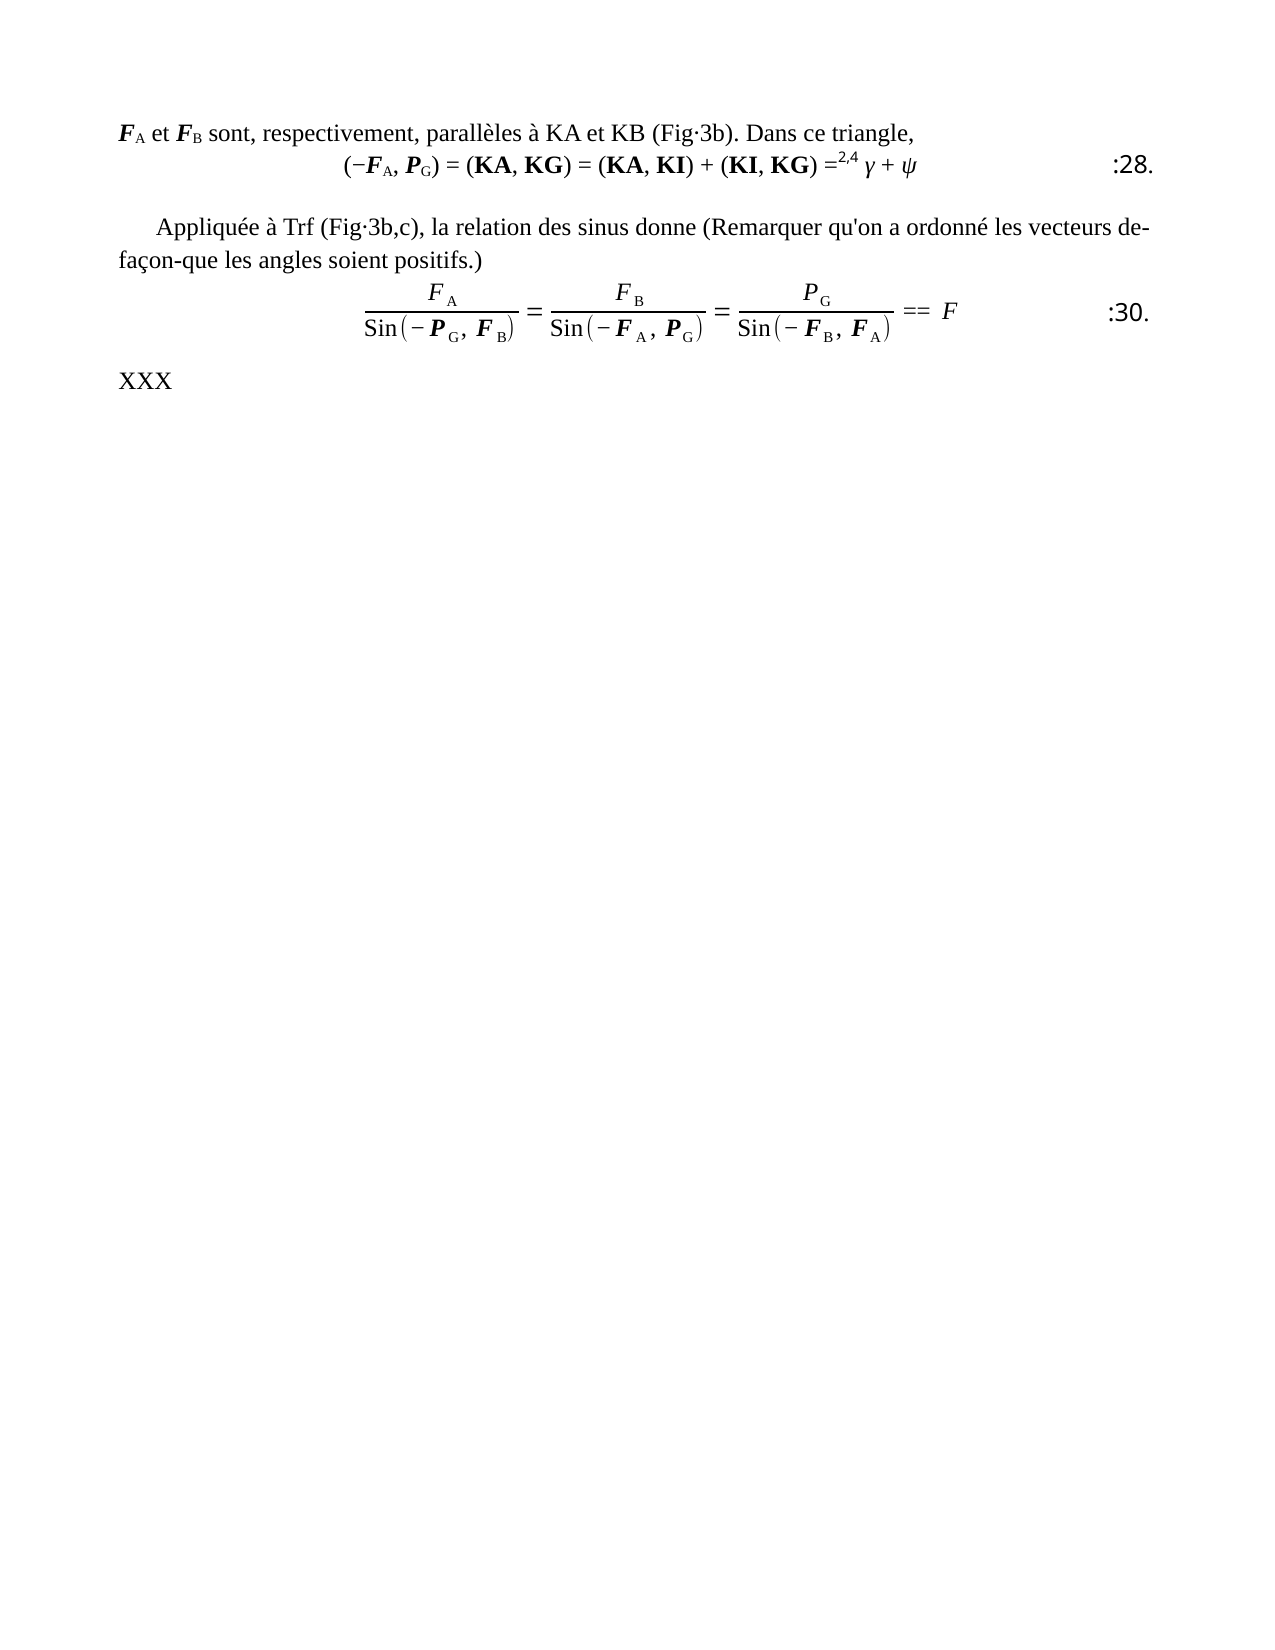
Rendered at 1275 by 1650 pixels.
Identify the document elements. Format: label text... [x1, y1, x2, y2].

text XXX [118, 366, 1157, 395]
text FA et FB sont, respectivement, parallèles à KA et KB (Fig∙3b). Dans ce triangle, [118, 118, 1157, 147]
text :30. [118, 278, 1157, 346]
text Appliquée à Trf (Fig∙3b,c), la relation des sinus donne (Remarquer qu'on a ordonné les vecteurs de-façon-que les angles soient positifs.) [118, 212, 1157, 274]
text (−FA, PG) = (KA, KG) = (KA, KI) + (KI, KG) =2,4 γ + ψ :28. [118, 147, 1157, 181]
